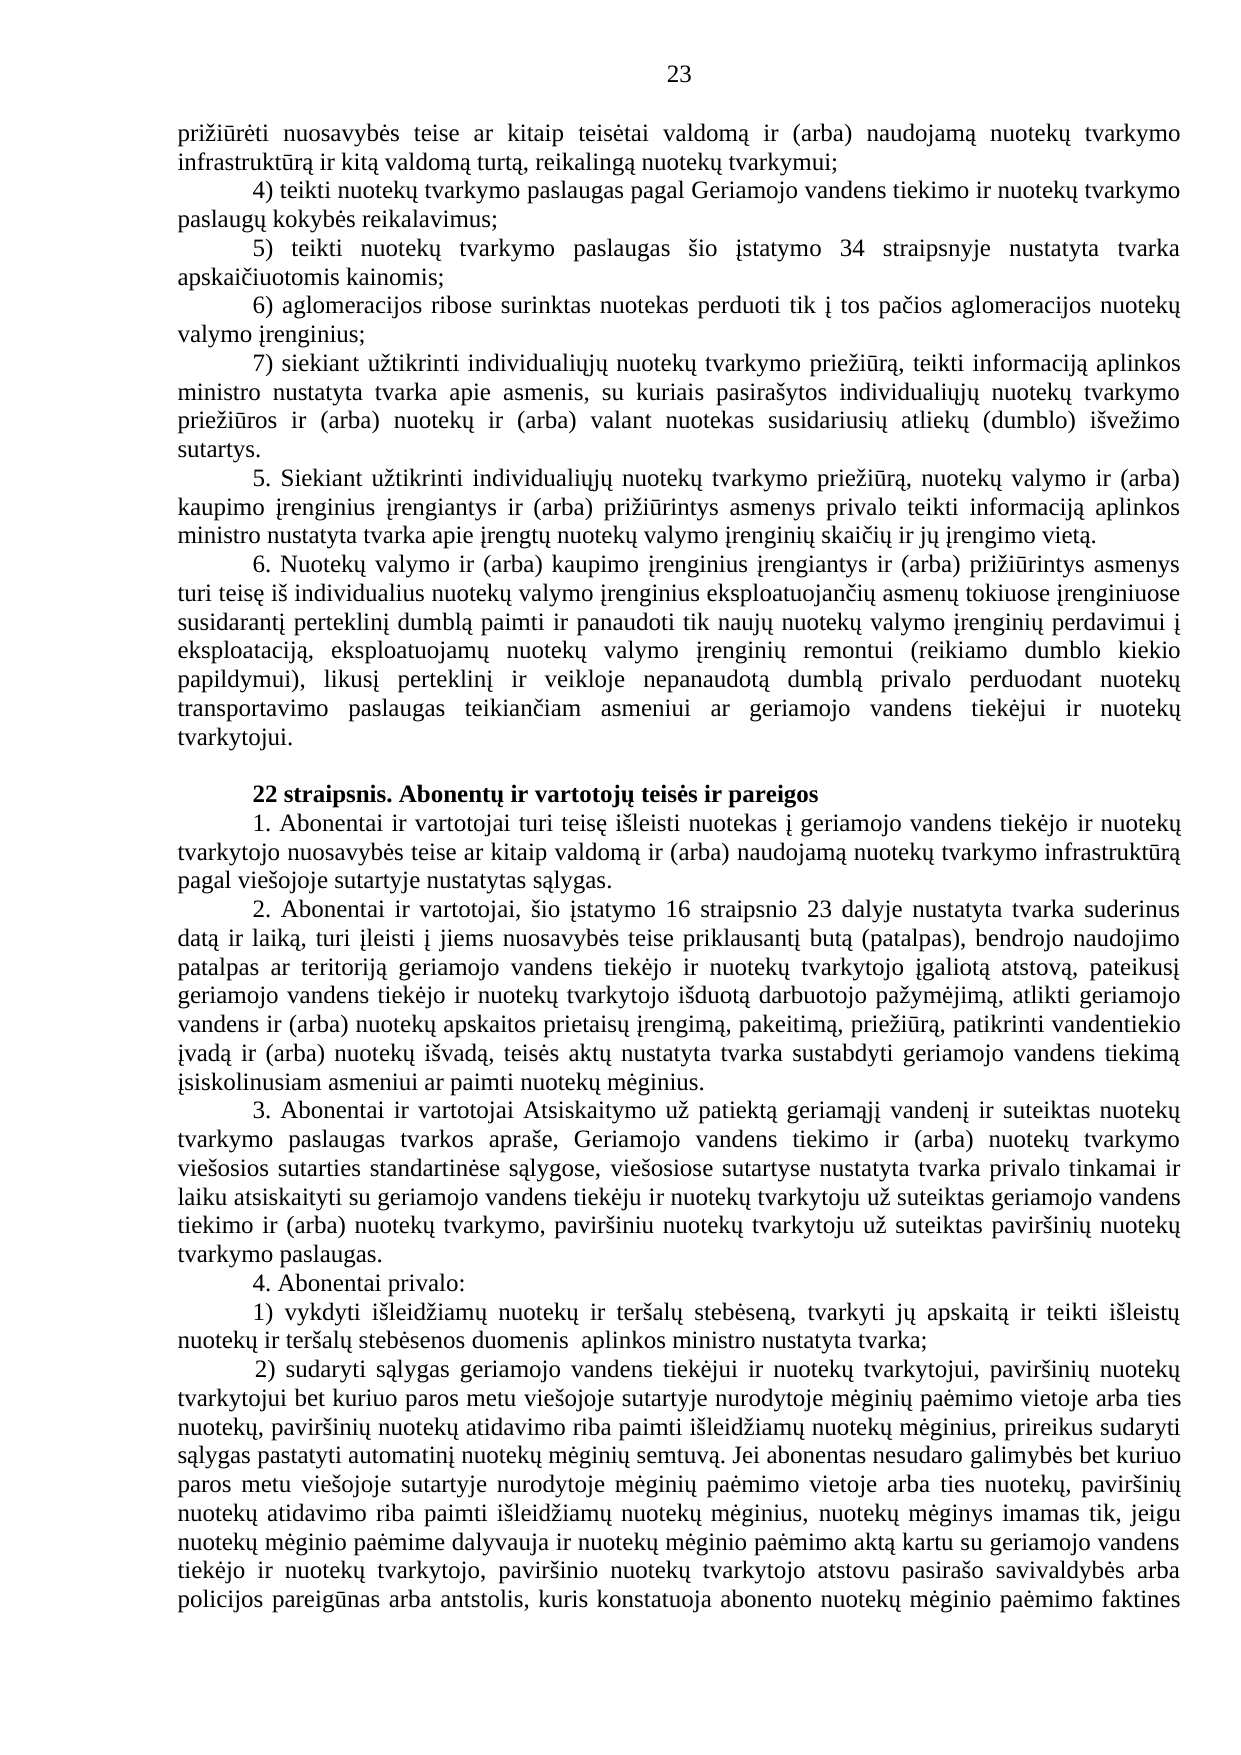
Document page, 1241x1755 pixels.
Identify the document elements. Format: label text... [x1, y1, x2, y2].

text 5. Siekiant užtikrinti individualiųjų nuotekų tvarkymo priežiūrą, nuotekų valymo ir (arba) kaupimo įrenginius įrengiantys ir (arba) prižiūrintys asmenys privalo teikti informaciją aplinkos ministro nustatyta tvarka apie įrengtų nuotekų valymo įrenginių skaičių ir jų įrengimo vietą. [177, 463, 1181, 549]
text 7) siekiant užtikrinti individualiųjų nuotekų tvarkymo priežiūrą, teikti informaciją aplinkos ministro nustatyta tvarka apie asmenis, su kuriais pasirašytos individualiųjų nuotekų tvarkymo priežiūros ir (arba) nuotekų ir (arba) valant nuotekas susidariusių atliekų (dumblo) išvežimo sutartys. [177, 348, 1181, 463]
text 1) vykdyti išleidžiamų nuotekų ir teršalų stebėseną, tvarkyti jų apskaitą ir teikti išleistų nuotekų ir teršalų stebėsenos duomenis aplinkos ministro nustatyta tvarka; [177, 1297, 1181, 1354]
text 22 straipsnis. Abonentų ir vartotojų teisės ir pareigos [177, 779, 1181, 808]
text 5) teikti nuotekų tvarkymo paslaugas šio įstatymo 34 straipsnyje nustatyta tvarka apskaičiuotomis kainomis; [177, 233, 1181, 291]
text 6) aglomeracijos ribose surinktas nuotekas perduoti tik į tos pačios aglomeracijos nuotekų valymo įrenginius; [177, 291, 1181, 348]
text 2) sudaryti sąlygas geriamojo vandens tiekėjui ir nuotekų tvarkytojui, paviršinių nuotekų tvarkytojui bet kuriuo paros metu viešojoje sutartyje nurodytoje mėginių paėmimo vietoje arba ties nuotekų, paviršinių nuotekų atidavimo riba paimti išleidžiamų nuotekų mėginius, prireikus sudaryti sąlygas pastatyti automatinį nuotekų mėginių semtuvą. Jei abonentas nesudaro galimybės bet kuriuo paros metu viešojoje sutartyje nurodytoje mėginių paėmimo vietoje arba ties nuotekų, paviršinių nuotekų atidavimo riba paimti išleidžiamų nuotekų mėginius, nuotekų mėginys imamas tik, jeigu nuotekų mėginio paėmime dalyvauja ir nuotekų mėginio paėmimo aktą kartu su geriamojo vandens tiekėjo ir nuotekų tvarkytojo, paviršinio nuotekų tvarkytojo atstovu pasirašo savivaldybės arba policijos pareigūnas arba antstolis, kuris konstatuoja abonento nuotekų mėginio paėmimo faktines [177, 1354, 1181, 1613]
text 3. Abonentai ir vartotojai Atsiskaitymo už patiektą geriamąjį vandenį ir suteiktas nuotekų tvarkymo paslaugas tvarkos apraše, Geriamojo vandens tiekimo ir (arba) nuotekų tvarkymo viešosios sutarties standartinėse sąlygose, viešosiose sutartyse nustatyta tvarka privalo tinkamai ir laiku atsiskaityti su geriamojo vandens tiekėju ir nuotekų tvarkytoju už suteiktas geriamojo vandens tiekimo ir (arba) nuotekų tvarkymo, paviršiniu nuotekų tvarkytoju už suteiktas paviršinių nuotekų tvarkymo paslaugas. [177, 1096, 1181, 1268]
text 4. Abonentai privalo: [177, 1268, 1181, 1297]
text prižiūrėti nuosavybės teise ar kitaip teisėtai valdomą ir (arba) naudojamą nuotekų tvarkymo infrastruktūrą ir kitą valdomą turtą, reikalingą nuotekų tvarkymui; [177, 118, 1181, 176]
text 6. Nuotekų valymo ir (arba) kaupimo įrenginius įrengiantys ir (arba) prižiūrintys asmenys turi teisę iš individualius nuotekų valymo įrenginius eksploatuojančių asmenų tokiuose įrenginiuose susidarantį perteklinį dumblą paimti ir panaudoti tik naujų nuotekų valymo įrenginių perdavimui į eksploataciją, eksploatuojamų nuotekų valymo įrenginių remontui (reikiamo dumblo kiekio papildymui), likusį perteklinį ir veikloje nepanaudotą dumblą privalo perduodant nuotekų transportavimo paslaugas teikiančiam asmeniui ar geriamojo vandens tiekėjui ir nuotekų tvarkytojui. [177, 549, 1181, 751]
text 4) teikti nuotekų tvarkymo paslaugas pagal Geriamojo vandens tiekimo ir nuotekų tvarkymo paslaugų kokybės reikalavimus; [177, 176, 1181, 233]
text 1. Abonentai ir vartotojai turi teisę išleisti nuotekas į geriamojo vandens tiekėjo ir nuotekų tvarkytojo nuosavybės teise ar kitaip valdomą ir (arba) naudojamą nuotekų tvarkymo infrastruktūrą pagal viešojoje sutartyje nustatytas sąlygas. [177, 808, 1181, 894]
text 2. Abonentai ir vartotojai, šio įstatymo 16 straipsnio 23 dalyje nustatyta tvarka suderinus datą ir laiką, turi įleisti į jiems nuosavybės teise priklausantį butą (patalpas), bendrojo naudojimo patalpas ar teritoriją geriamojo vandens tiekėjo ir nuotekų tvarkytojo įgaliotą atstovą, pateikusį geriamojo vandens tiekėjo ir nuotekų tvarkytojo išduotą darbuotojo pažymėjimą, atlikti geriamojo vandens ir (arba) nuotekų apskaitos prietaisų įrengimą, pakeitimą, priežiūrą, patikrinti vandentiekio įvadą ir (arba) nuotekų išvadą, teisės aktų nustatyta tvarka sustabdyti geriamojo vandens tiekimą įsiskolinusiam asmeniui ar paimti nuotekų mėginius. [177, 894, 1181, 1096]
